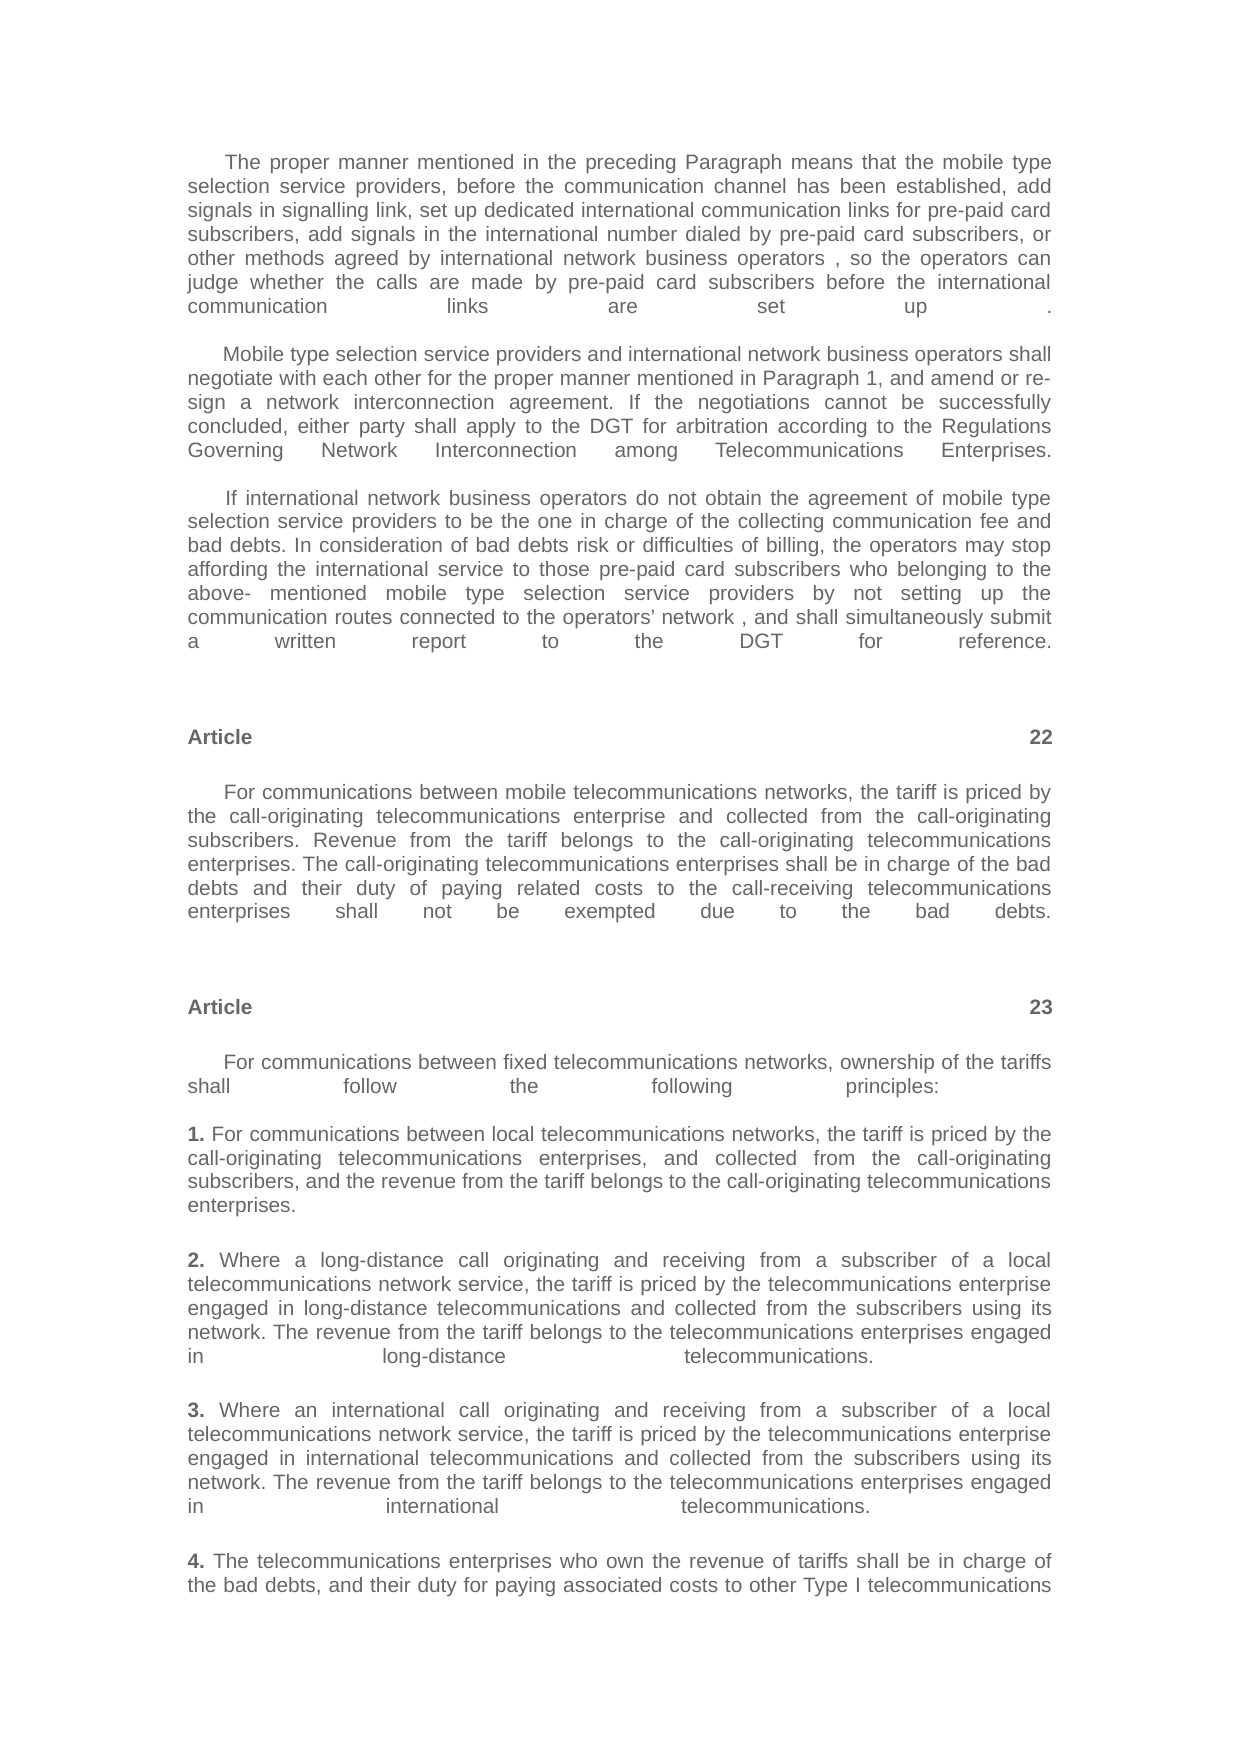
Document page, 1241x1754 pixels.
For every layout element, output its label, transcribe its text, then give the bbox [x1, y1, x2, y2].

text Article 23 [187, 995, 1053, 1049]
text The proper manner mentioned in the preceding Paragraph means that the mobile type selection service providers, before the communication channel has been established, add signals in signalling link, set up dedicated international communication links for pre-paid card subscribers, add signals in the international number dialed by pre-paid card subscribers, or other methods agreed by international network business operators , so the operators can judge whether the calls are made by pre-paid card subscribers before the international communication links are set up . [187, 150, 1053, 342]
text 1. For communications between local telecommunications networks, the tariff is priced by the call-originating telecommunications enterprises, and collected from the call-originating subscribers, and the revenue from the tariff belongs to the call-originating telecommunications enterprises. [187, 1121, 1053, 1248]
text Article 22 [187, 725, 1053, 779]
text For communications between mobile telecommunications networks, the tariff is priced by the call-originating telecommunications enterprise and collected from the call-originating subscribers. Revenue from the tariff belongs to the call-originating telecommunications enterprises. The call-originating telecommunications enterprises shall be in charge of the bad debts and their duty of paying related costs to the call-receiving telecommunications enterprises shall not be exempted due to the bad debts. [187, 779, 1053, 947]
text If international network business operators do not obtain the agreement of mobile type selection service providers to be the one in charge of the collecting communication fee and bad debts. In consideration of bad debts risk or difficulties of billing, the operators may stop affording the international service to those pre-paid card subscribers who belonging to the above- mentioned mobile type selection service providers by not setting up the communication routes connected to the operators’ network , and shall simultaneously submit a written report to the DGT for reference. [187, 485, 1053, 677]
text For communications between fixed telecommunications networks, ownership of the tariffs shall follow the following principles: [187, 1049, 1053, 1121]
text Mobile type selection service providers and international network business operators shall negotiate with each other for the proper manner mentioned in Paragraph 1, and amend or re-sign a network interconnection agreement. If the negotiations cannot be successfully concluded, either party shall apply to the DGT for arbitration according to the Regulations Governing Network Interconnection among Telecommunications Enterprises. [187, 342, 1053, 485]
text 3. Where an international call originating and receiving from a subscriber of a local telecommunications network service, the tariff is priced by the telecommunications enterprise engaged in international telecommunications and collected from the subscribers using its network. The revenue from the tariff belongs to the telecommunications enterprises engaged in international telecommunications. [187, 1398, 1053, 1548]
text 4. The telecommunications enterprises who own the revenue of tariffs shall be in charge of the bad debts, and their duty for paying associated costs to other Type I telecommunications [187, 1548, 1053, 1596]
text 2. Where a long-distance call originating and receiving from a subscriber of a local telecommunications network service, the tariff is priced by the telecommunications enterprise engaged in long-distance telecommunications and collected from the subscribers using its network. The revenue from the tariff belongs to the telecommunications enterprises engaged in long-distance telecommunications. [187, 1248, 1053, 1398]
